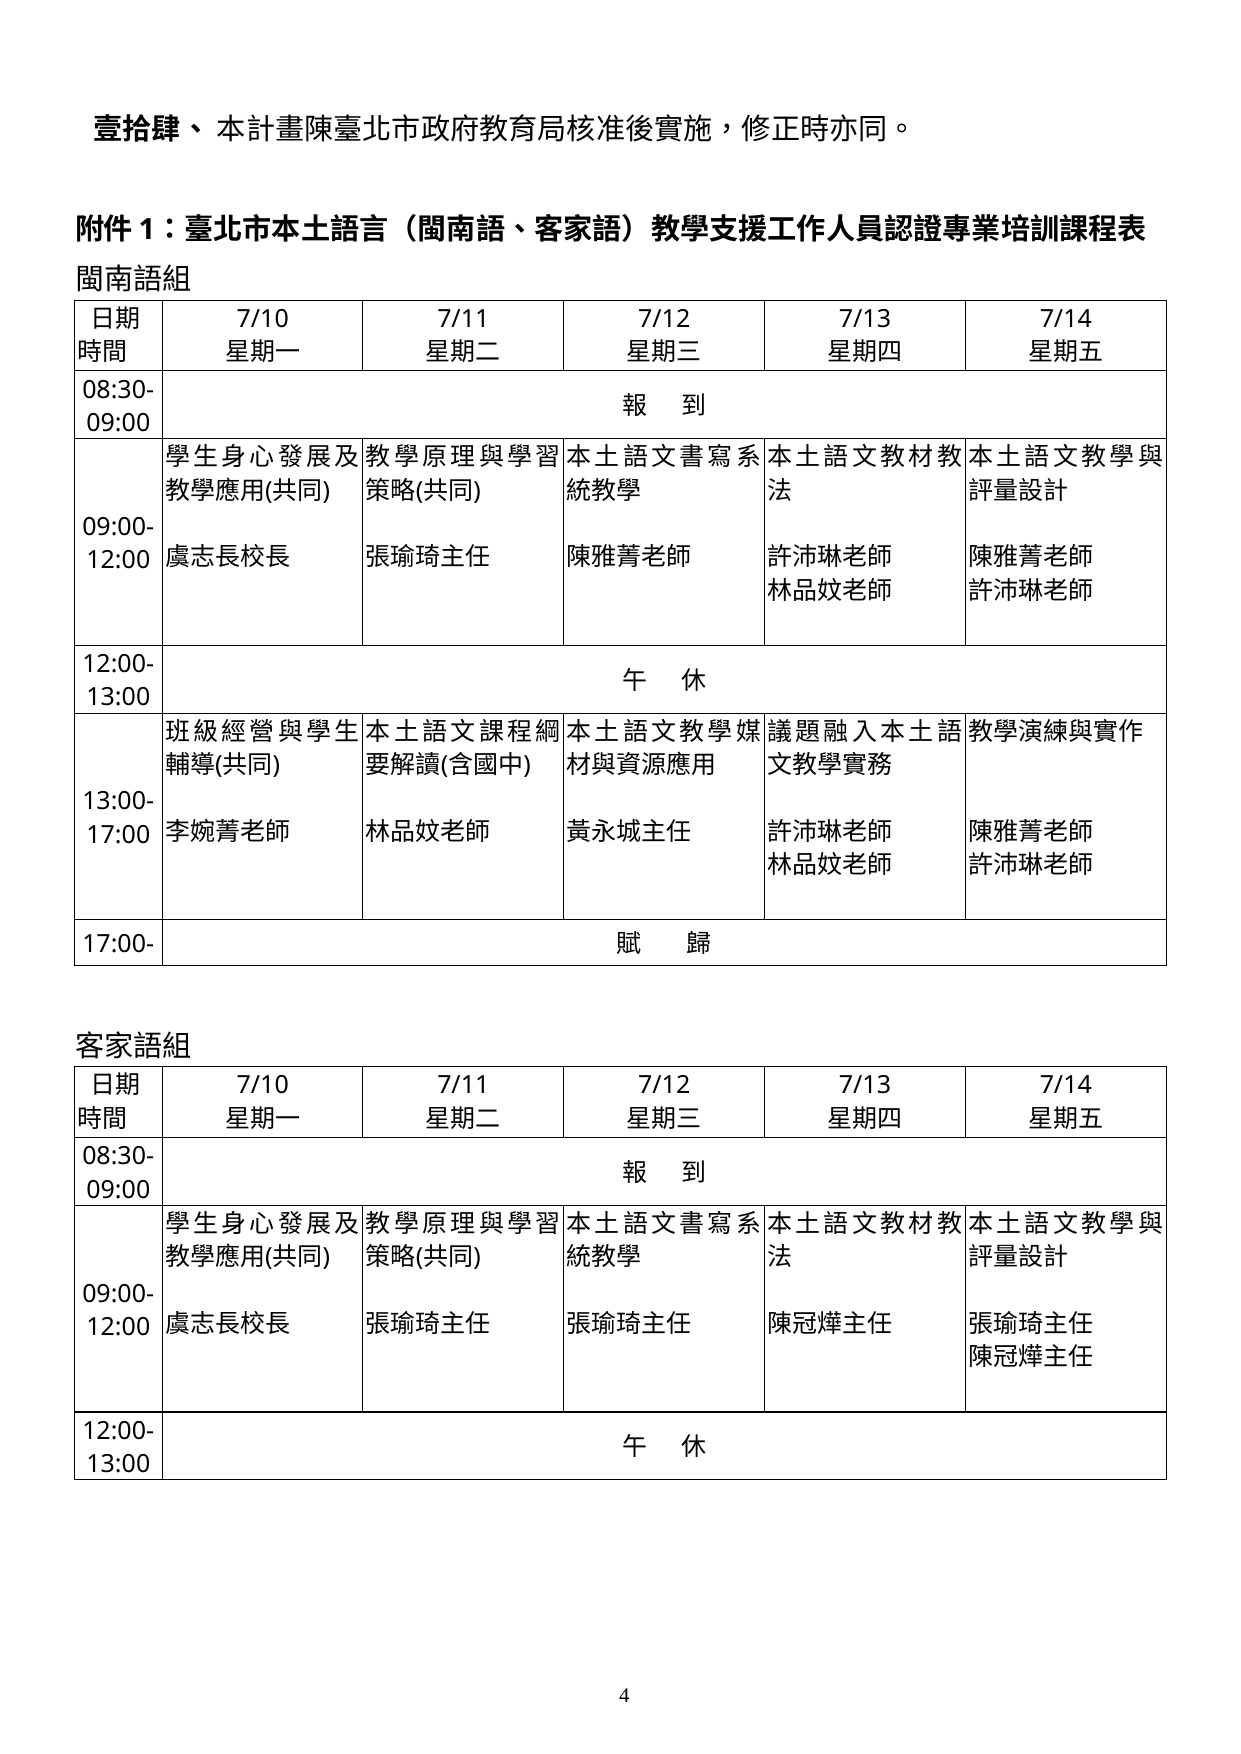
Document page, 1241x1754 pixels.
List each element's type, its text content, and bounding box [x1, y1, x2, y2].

table_cell 08:30-09:00 [75, 371, 162, 438]
table_cell 教學原理與學習策略(共同) 張瑜琦主任 [363, 1206, 563, 1411]
table_cell 12:00-13:00 [75, 1413, 162, 1479]
table_header 7/14 星期五 [966, 301, 1166, 370]
table_header 7/14 星期五 [966, 1067, 1166, 1137]
table_cell 本土語文教材教法 許沛琳老師 林品妏老師 [765, 439, 965, 645]
table_header 7/10 星期一 [163, 301, 362, 370]
text 閩南語組 [75, 249, 1165, 299]
table_cell 賦 歸 [163, 920, 1166, 965]
table_cell 教學原理與學習策略(共同) 張瑜琦主任 [363, 439, 563, 645]
table_cell 學生身心發展及教學應用(共同) 虞志長校長 [163, 1206, 362, 1411]
table_cell 報 到 [163, 1138, 1166, 1205]
table_cell 13:00-17:00 [75, 714, 162, 919]
table_cell 08:30-09:00 [75, 1138, 162, 1205]
table_header 日期 時間 [75, 301, 162, 370]
table_cell 教學演練與實作 陳雅菁老師 許沛琳老師 [966, 714, 1166, 919]
table_cell 本土語文教材教法 陳冠燁主任 [765, 1206, 965, 1411]
table_cell 本土語文教學與評量設計 陳雅菁老師 許沛琳老師 [966, 439, 1166, 645]
table_header 7/12 星期三 [564, 1067, 764, 1137]
table_cell 本土語文教學與評量設計 張瑜琦主任 陳冠燁主任 [966, 1206, 1166, 1411]
text 附件1：臺北市本土語言（閩南語、客家語）教學支援工作人員認證專業培訓課程表 [75, 199, 1165, 249]
table_cell 學生身心發展及教學應用(共同) 虞志長校長 [163, 439, 362, 645]
table_header 7/12 星期三 [564, 301, 764, 370]
table_header 日期 時間 [75, 1067, 162, 1137]
table_cell 班級經營與學生輔導(共同) 李婉菁老師 [163, 714, 362, 919]
table_header 7/11 星期二 [363, 301, 563, 370]
table_cell 本土語文書寫系統教學 陳雅菁老師 [564, 439, 764, 645]
table_header 7/11 星期二 [363, 1067, 563, 1137]
table_cell 09:00-12:00 [75, 1206, 162, 1411]
table_cell 本土語文書寫系統教學 張瑜琦主任 [564, 1206, 764, 1411]
table_cell 本土語文課程綱要解讀(含國中) 林品妏老師 [363, 714, 563, 919]
table_cell 17:00- [75, 920, 162, 965]
text 客家語組 [75, 1016, 1165, 1066]
table_cell 09:00-12:00 [75, 439, 162, 645]
table_header 7/13 星期四 [765, 1067, 965, 1137]
table_cell 議題融入本土語文教學實務 許沛琳老師 林品妏老師 [765, 714, 965, 919]
table_header 7/10 星期一 [163, 1067, 362, 1137]
table_cell 12:00-13:00 [75, 646, 162, 712]
table_cell 午 休 [163, 646, 1166, 712]
table_cell 本土語文教學媒材與資源應用 黃永城主任 [564, 714, 764, 919]
table_cell 午 休 [163, 1413, 1166, 1479]
table_cell 報 到 [163, 371, 1166, 438]
table_header 7/13 星期四 [765, 301, 965, 370]
list 本計畫陳臺北市政府教育局核准後實施，修正時亦同。 [93, 99, 1165, 149]
